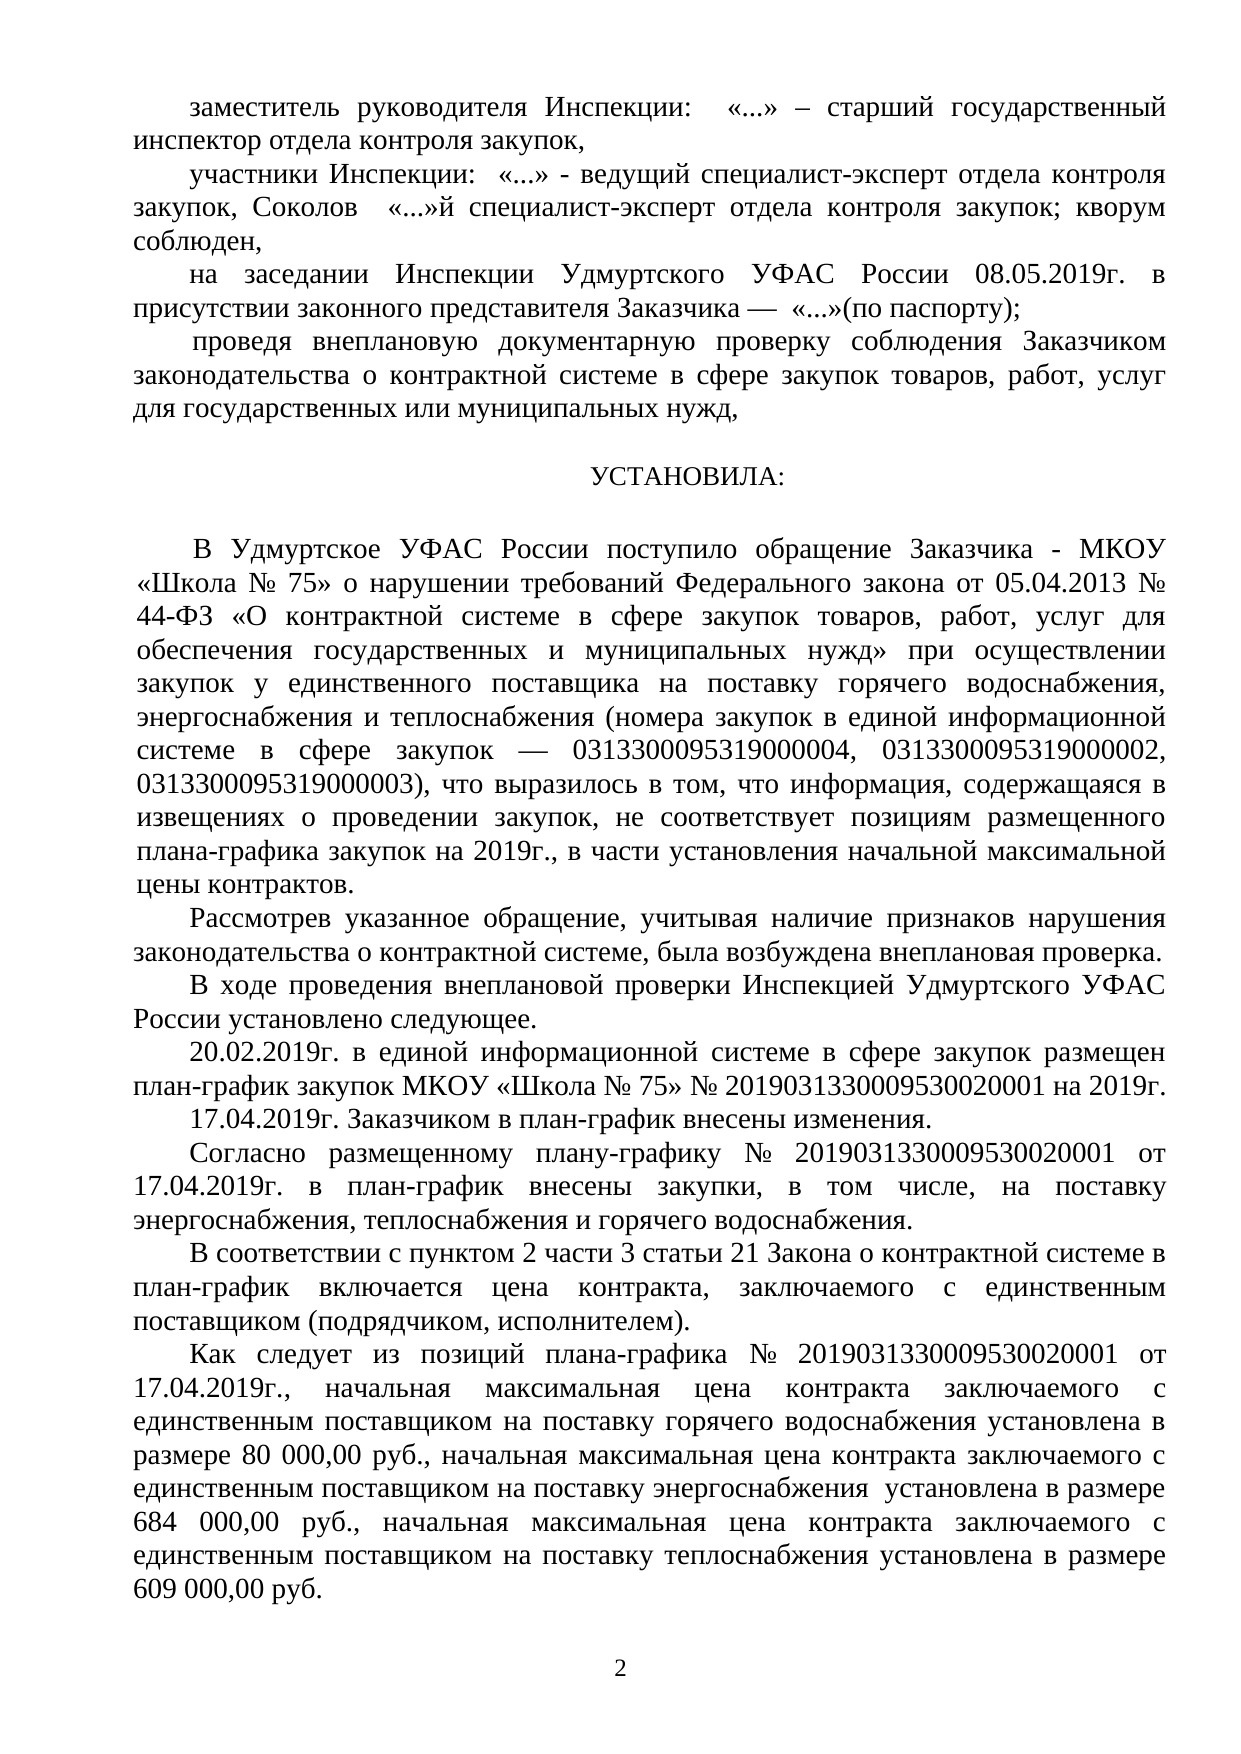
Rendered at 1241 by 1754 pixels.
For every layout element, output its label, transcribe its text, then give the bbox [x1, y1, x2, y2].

subtitle Рассмотрев указанное обращение, учитывая наличие признаков нарушения законодательства о контрактной системе, была возбуждена внеплановая проверка. [133, 900, 1167, 967]
subtitle В соответствии с пунктом 2 части 3 статьи 21 Закона о контрактной системе в план-график включается цена контракта, заключаемого с единственным поставщиком (подрядчиком, исполнителем). [133, 1236, 1167, 1336]
subtitle Как следует из позиций плана-графика № 2019031330009530020001 от 17.04.2019г., начальная максимальная цена контракта заключаемого с единственным поставщиком на поставку горячего водоснабжения установлена в размере 80 000,00 руб., начальная максимальная цена контракта заключаемого с единственным поставщиком на поставку энергоснабжения установлена в размере 684 000,00 руб., начальная максимальная цена контракта заключаемого с единственным поставщиком на поставку теплоснабжения установлена в размере 609 000,00 руб. [133, 1336, 1167, 1604]
text на заседании Инспекции Удмуртского УФАС России 08.05.2019г. в присутствии законного представителя Заказчика — «...»(по паспорту); [133, 256, 1167, 323]
subtitle В ходе проведения внеплановой проверки Инспекцией Удмуртского УФАС России установлено следующее. [133, 967, 1167, 1034]
subtitle В Удмуртское УФАС России поступило обращение Заказчика - МКОУ «Школа № 75» о нарушении требований Федерального закона от 05.04.2013 № 44-ФЗ «О контрактной системе в сфере закупок товаров, работ, услуг для обеспечения государственных и муниципальных нужд» при осуществлении закупок у единственного поставщика на поставку горячего водоснабжения, энергоснабжения и теплоснабжения (номера закупок в единой информационной системе в сфере закупок — 0313300095319000004, 0313300095319000002, 0313300095319000003), что выразилось в том, что информация, содержащаяся в извещениях о проведении закупок, не соответствует позициям размещенного плана-графика закупок на 2019г., в части установления начальной максимальной цены контрактов. [136, 531, 1167, 900]
subtitle 20.02.2019г. в единой информационной системе в сфере закупок размещен план-график закупок МКОУ «Школа № 75» № 2019031330009530020001 на 2019г. [133, 1034, 1167, 1101]
text заместитель руководителя Инспекции: «...» – старший государственный инспектор отдела контроля закупок, [133, 89, 1167, 156]
text проведя внеплановую документарную проверку соблюдения Заказчиком законодательства о контрактной системе в сфере закупок товаров, работ, услуг для государственных или муниципальных нужд, [133, 323, 1167, 424]
subtitle 17.04.2019г. Заказчиком в план-график внесены изменения. [133, 1101, 1167, 1135]
text участники Инспекции: «...» - ведущий специалист-эксперт отдела контроля закупок, Соколов «...»й специалист-эксперт отдела контроля закупок; кворум соблюден, [133, 156, 1167, 256]
text УСТАНОВИЛА: [133, 460, 1167, 491]
subtitle Согласно размещенному плану-графику № 2019031330009530020001 от 17.04.2019г. в план-график внесены закупки, в том числе, на поставку энергоснабжения, теплоснабжения и горячего водоснабжения. [133, 1135, 1167, 1236]
